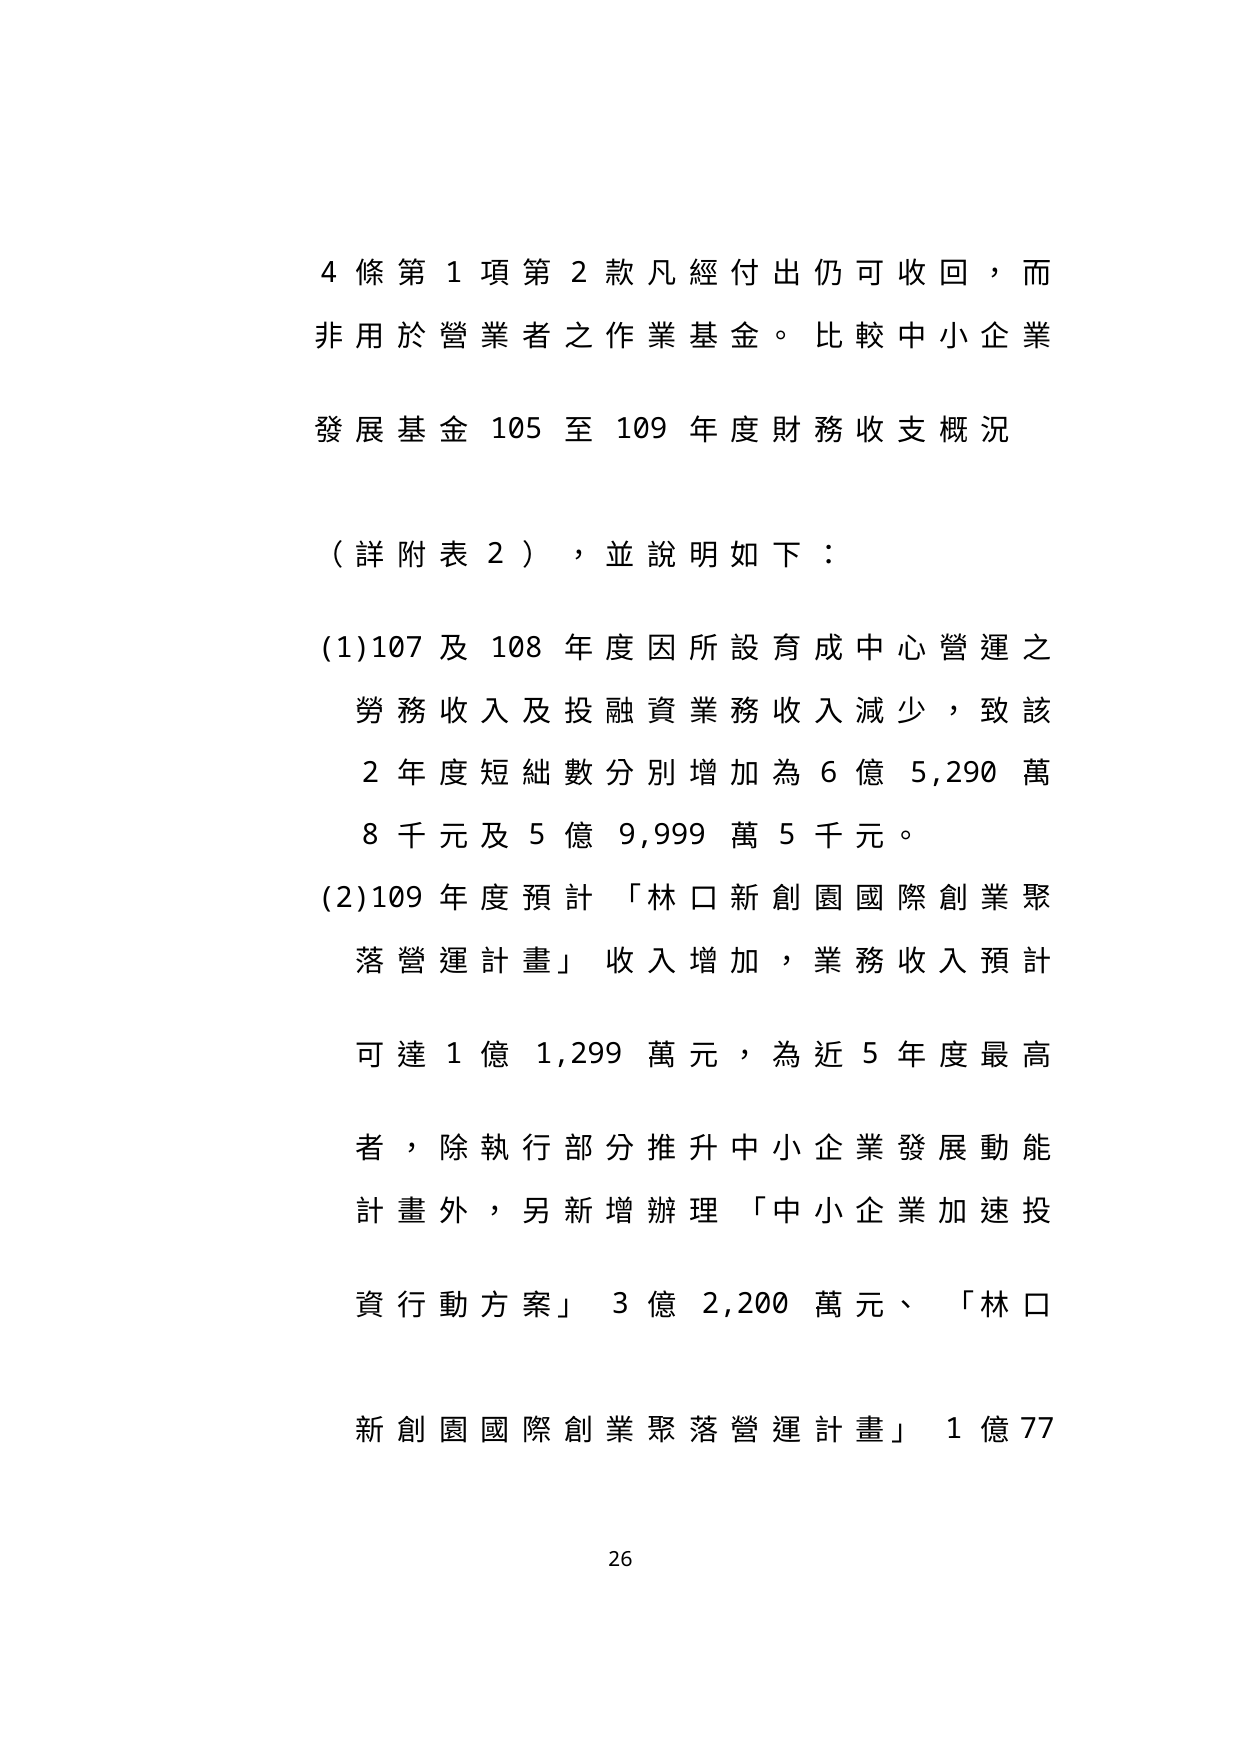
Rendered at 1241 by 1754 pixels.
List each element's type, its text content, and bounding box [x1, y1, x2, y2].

text (1)107及108年度因所設育成中心營運之勞務收入及投融資業務收入減少，致該2年度短絀數分別增加為6億5,290萬8千元及5億9,999萬5千元。 [301, 604, 1058, 854]
text 4條第1項第2款凡經付出仍可收回，而非用於營業者之作業基金。比較中小企業發展基金105至109年度財務收支概況（詳附表2），並說明如下： [271, 229, 1058, 604]
text (2)109年度預計「林口新創園國際創業聚落營運計畫」收入增加，業務收入預計可達1億1,299萬元，為近5年度最高者，除執行部分推升中小企業發展動能計畫外，另新增辦理「中小企業加速投資行動方案」3億2,200萬元、「林口新創園國際創業聚落營運計畫」1億77 [301, 854, 1058, 1479]
